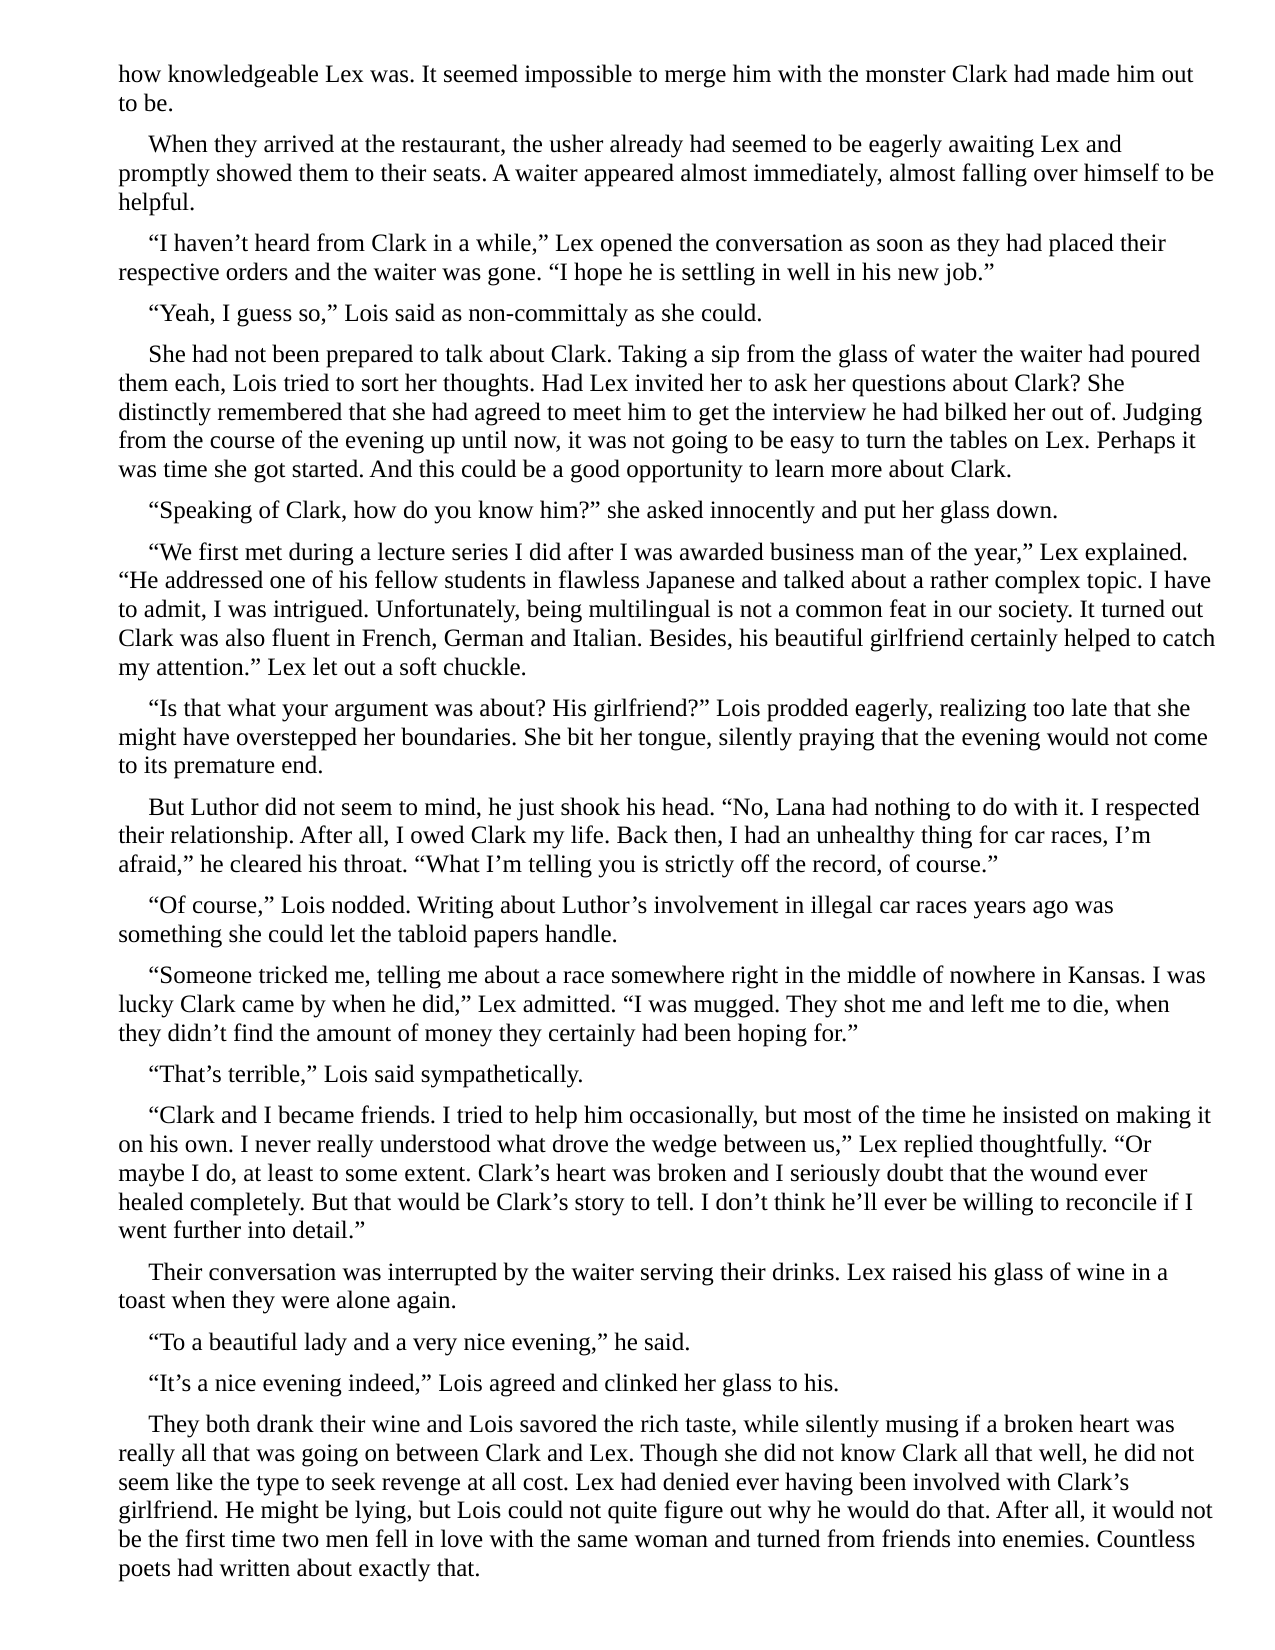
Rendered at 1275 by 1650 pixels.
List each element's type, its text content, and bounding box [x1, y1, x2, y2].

text “I haven’t heard from Clark in a while,” Lex opened the conversation as soon as they had placed their respective orders and the waiter was gone. “I hope he is settling in well in his new job.” [118, 228, 1216, 285]
text “That’s terrible,” Lois said sympathetically. [118, 1059, 1216, 1088]
text “Clark and I became friends. I tried to help him occasionally, but most of the time he insisted on making it on his own. I never really understood what drove the wedge between us,” Lex replied thoughtfully. “Or maybe I do, at least to some extent. Clark’s heart was broken and I seriously doubt that the wound ever healed completely. But that would be Clark’s story to tell. I don’t think he’ll ever be willing to reconcile if I went further into detail.” [118, 1100, 1216, 1244]
text “Of course,” Lois nodded. Writing about Luthor’s involvement in illegal car races years ago was something she could let the tabloid papers handle. [118, 890, 1216, 948]
text “Someone tricked me, telling me about a race somewhere right in the middle of nowhere in Kansas. I was lucky Clark came by when he did,” Lex admitted. “I was mugged. They shot me and left me to die, when they didn’t find the amount of money they certainly had been hoping for.” [118, 960, 1216, 1047]
text She had not been prepared to talk about Clark. Taking a sip from the glass of water the waiter had poured them each, Lois tried to sort her thoughts. Had Lex invited her to ask her questions about Clark? She distinctly remembered that she had agreed to meet him to get the interview he had bilked her out of. Judging from the course of the evening up until now, it was not going to be easy to turn the tables on Lex. Perhaps it was time she got started. And this could be a good opportunity to learn more about Clark. [118, 339, 1216, 483]
text When they arrived at the restaurant, the usher already had seemed to be eagerly awaiting Lex and promptly showed them to their seats. A waiter appeared almost immediately, almost falling over himself to be helpful. [118, 129, 1216, 215]
text “Is that what your argument was about? His girlfriend?” Lois prodded eagerly, realizing too late that she might have overstepped her boundaries. She bit her tongue, silently praying that the evening would not come to its premature end. [118, 693, 1216, 779]
text “Yeah, I guess so,” Lois said as non-committaly as she could. [118, 298, 1216, 327]
text “We first met during a lecture series I did after I was awarded business man of the year,” Lex explained. “He addressed one of his fellow students in flawless Japanese and talked about a rather complex topic. I have to admit, I was intrigued. Unfortunately, being multilingual is not a common feat in our society. It turned out Clark was also fluent in French, German and Italian. Besides, his beautiful girlfriend certainly helped to catch my attention.” Lex let out a soft chuckle. [118, 537, 1216, 680]
text “It’s a nice evening indeed,” Lois agreed and clinked her glass to his. [118, 1368, 1216, 1397]
text They both drank their wine and Lois savored the rich taste, while silently musing if a broken heart was really all that was going on between Clark and Lex. Though she did not know Clark all that well, he did not seem like the type to seek revenge at all cost. Lex had denied ever having been involved with Clark’s girlfriend. He might be lying, but Lois could not quite figure out why he would do that. After all, it would not be the first time two men fell in love with the same woman and turned from friends into enemies. Countless poets had written about exactly that. [118, 1409, 1216, 1582]
text “To a beautiful lady and a very nice evening,” he said. [118, 1327, 1216, 1355]
text But Luthor did not seem to mind, he just shook his head. “No, Lana had nothing to do with it. I respected their relationship. After all, I owed Clark my life. Back then, I had an unhealthy thing for car races, I’m afraid,” he cleared his throat. “What I’m telling you is strictly off the record, of course.” [118, 792, 1216, 878]
text “Speaking of Clark, how do you know him?” she asked innocently and put her glass down. [118, 495, 1216, 524]
text how knowledgeable Lex was. It seemed impossible to merge him with the monster Clark had made him out to be. [118, 59, 1216, 117]
text Their conversation was interrupted by the waiter serving their drinks. Lex raised his glass of wine in a toast when they were alone again. [118, 1257, 1216, 1314]
